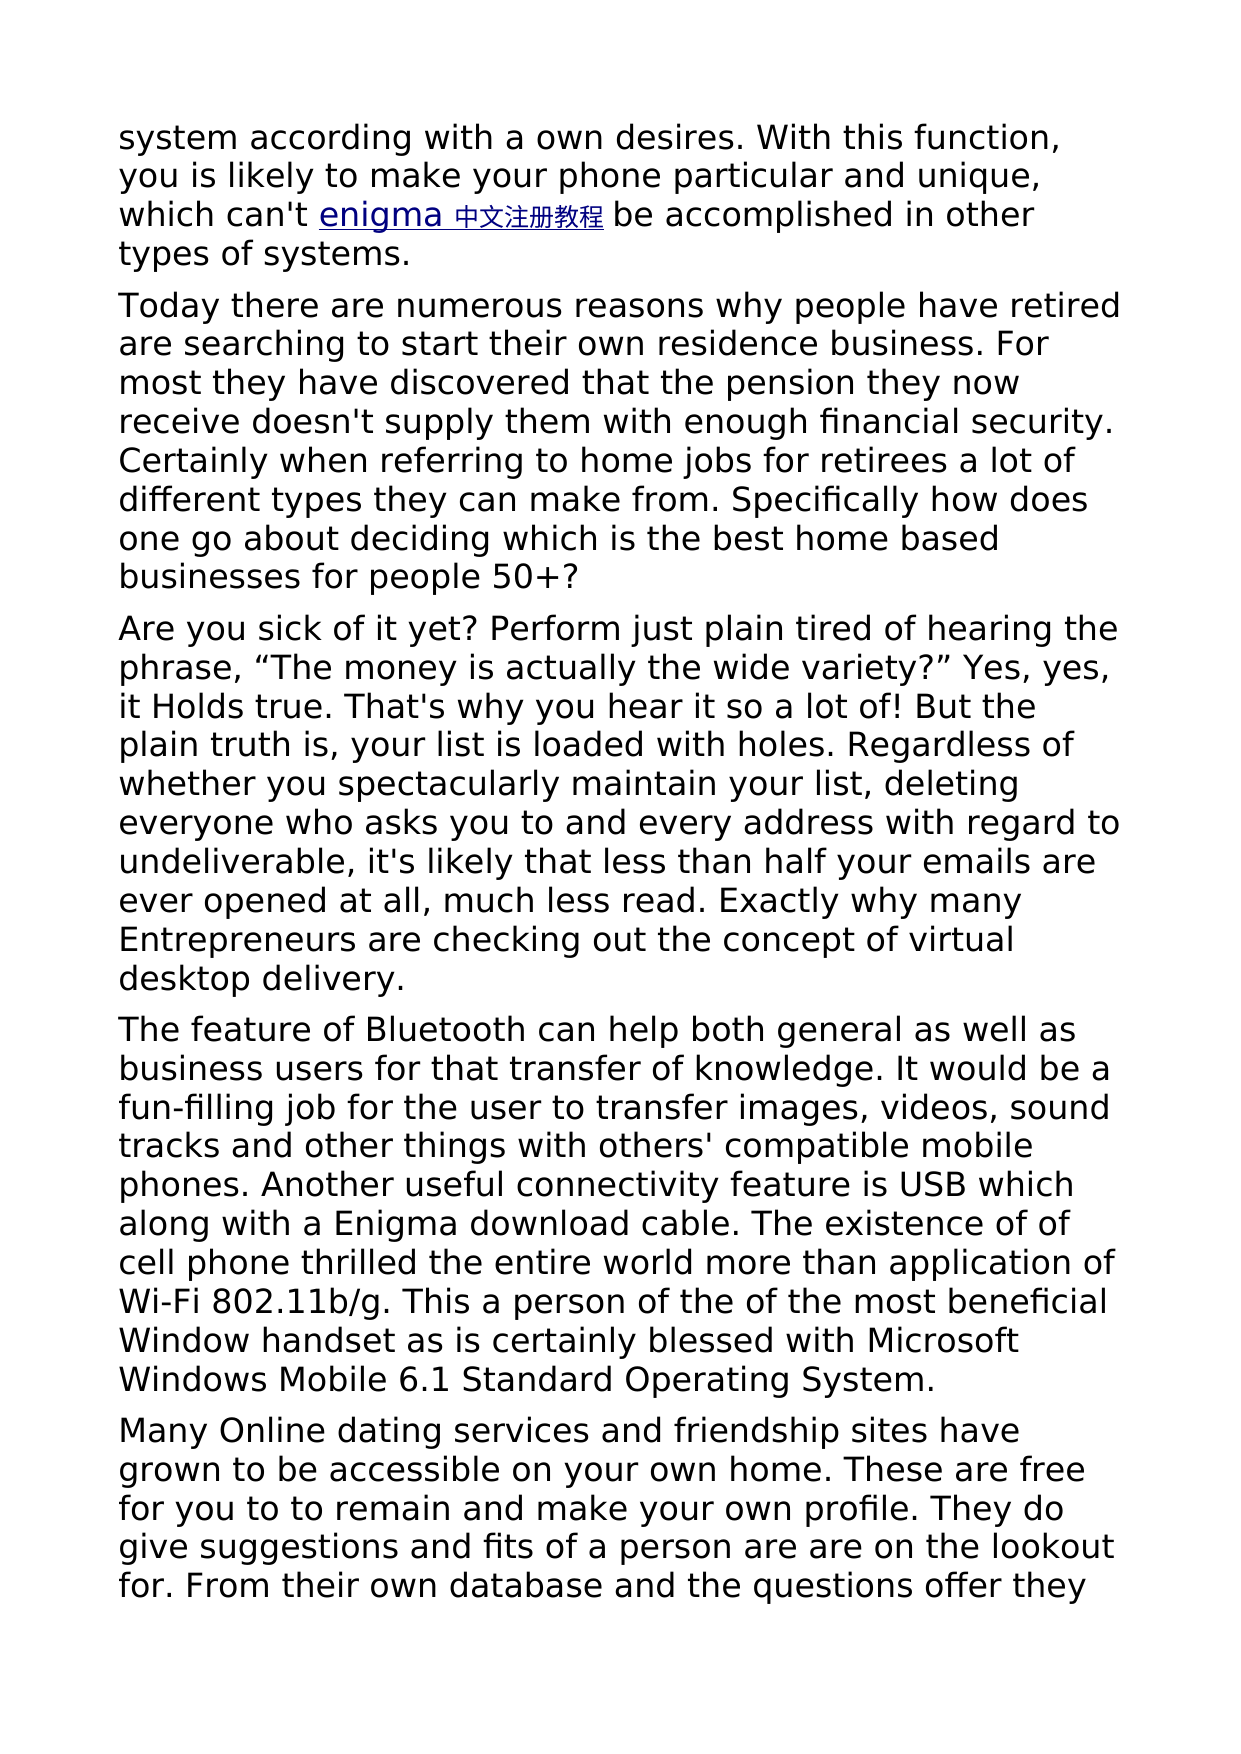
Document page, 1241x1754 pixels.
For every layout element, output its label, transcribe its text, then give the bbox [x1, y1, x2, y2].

text Are you sick of it yet? Perform just plain tired of hearing the phrase, “The money is actually the wide variety?” Yes, yes, it Holds true. That's why you hear it so a lot of! But the plain truth is, your list is loaded with holes. Regardless of whether you spectacularly maintain your list, deleting everyone who asks you to and every address with regard to undeliverable, it's likely that less than half your emails are ever opened at all, much less read. Exactly why many Entrepreneurs are checking out the concept of virtual desktop delivery. [118, 609, 1122, 998]
text Today there are numerous reasons why people have retired are searching to start their own residence business. For most they have discovered that the pension they now receive doesn't supply them with enough financial security. Certainly when referring to home jobs for retirees a lot of different types they can make from. Specifically how does one go about deciding which is the best home based businesses for people 50+? [118, 286, 1122, 597]
text Many Online dating services and friendship sites have grown to be accessible on your own home. These are free for you to to remain and make your own profile. They do give suggestions and fits of a person are are on the lookout for. From their own database and the questions offer they [118, 1411, 1122, 1606]
text system according with a own desires. With this function, you is likely to make your phone particular and unique, which can't enigma 中文注册教程 be accomplished in other types of systems. [118, 118, 1122, 273]
text The feature of Bluetooth can help both general as well as business users for that transfer of knowledge. It would be a fun-filling job for the user to transfer images, videos, sound tracks and other things with others' compatible mobile phones. Another useful connectivity feature is USB which along with a Enigma download cable. The existence of of cell phone thrilled the entire world more than application of Wi-Fi 802.11b/g. This a person of the of the most beneficial Window handset as is certainly blessed with Microsoft Windows Mobile 6.1 Standard Operating System. [118, 1010, 1122, 1399]
